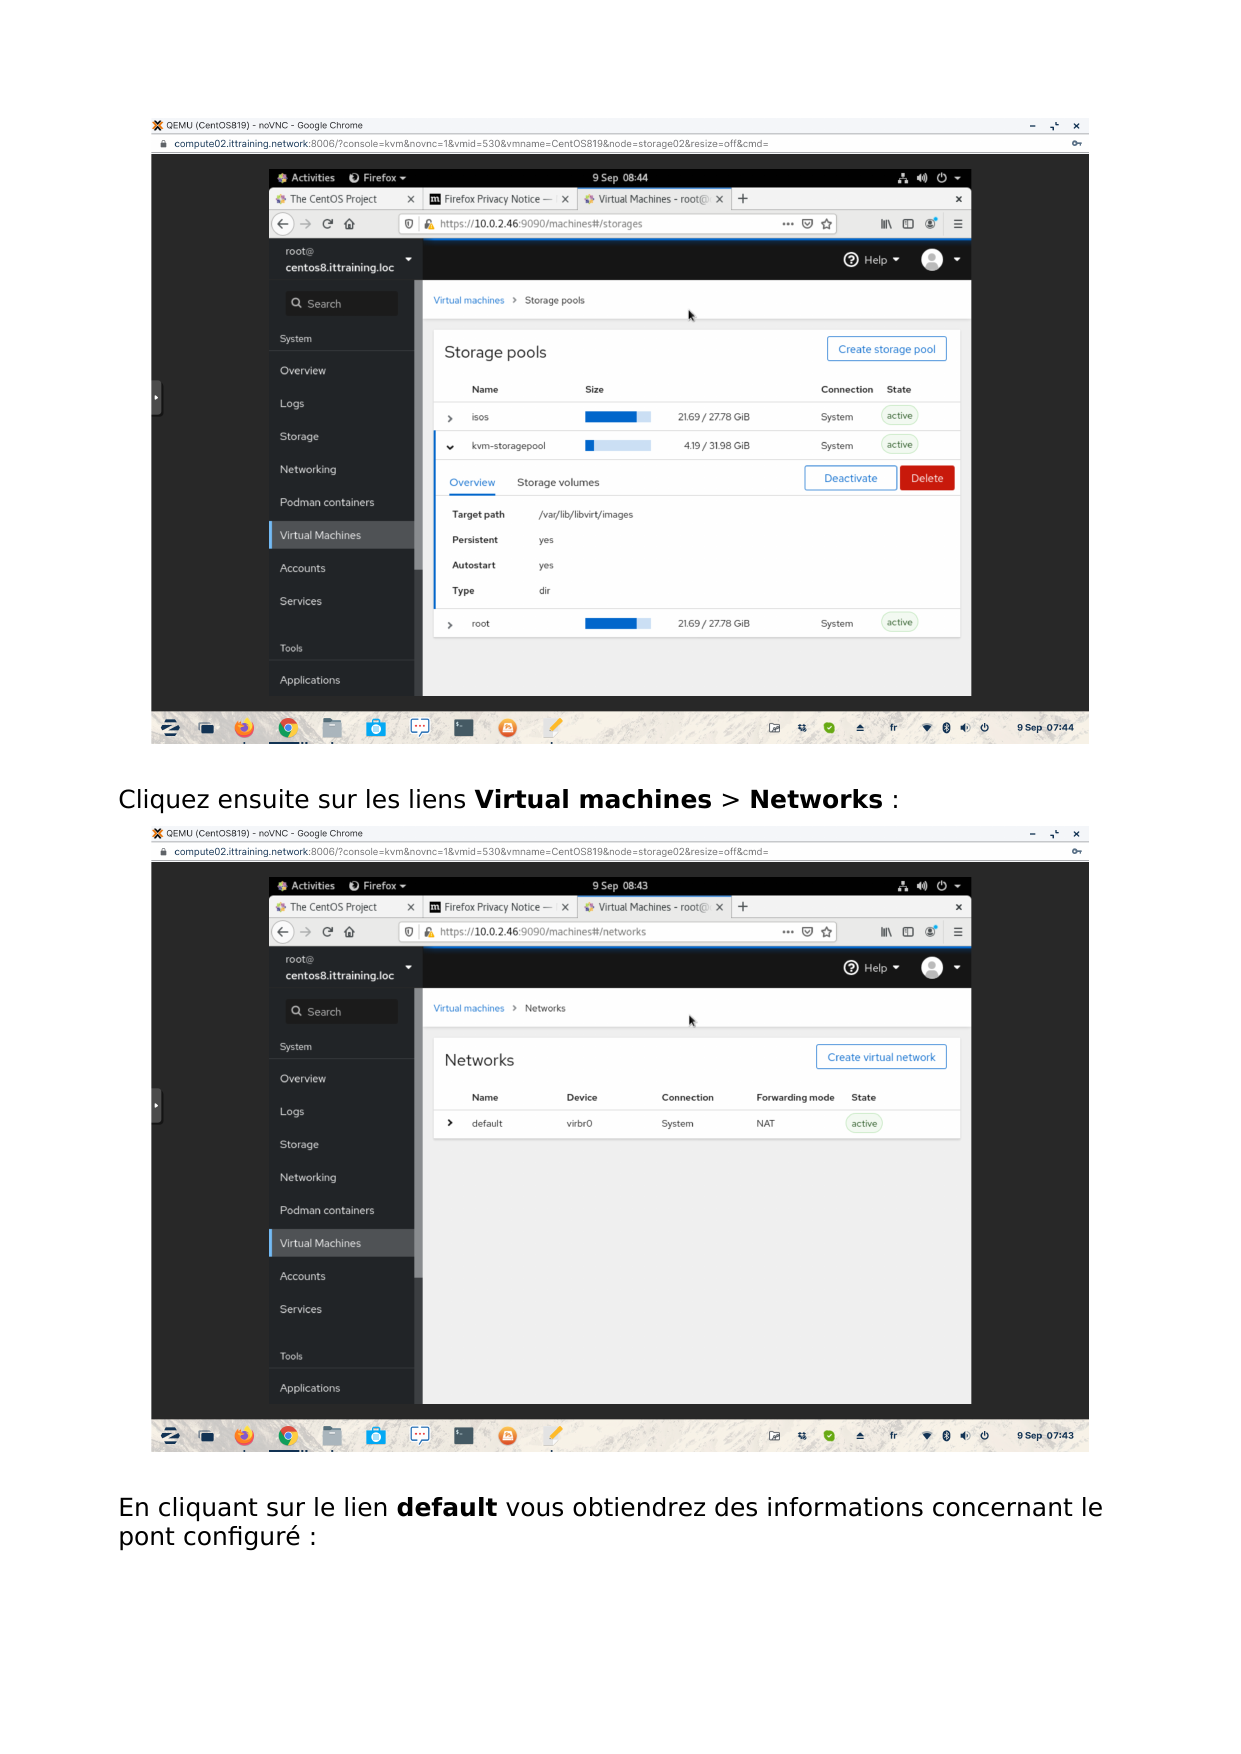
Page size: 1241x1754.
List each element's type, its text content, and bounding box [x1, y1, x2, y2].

picture [151, 118, 1089, 744]
text En cliquant sur le lien default vous obtiendrez des informations concernant le pont configuré : [118, 1493, 1122, 1551]
picture [151, 826, 1089, 1452]
text Cliquez ensuite sur les liens Virtual machines > Networks : [118, 785, 1122, 814]
